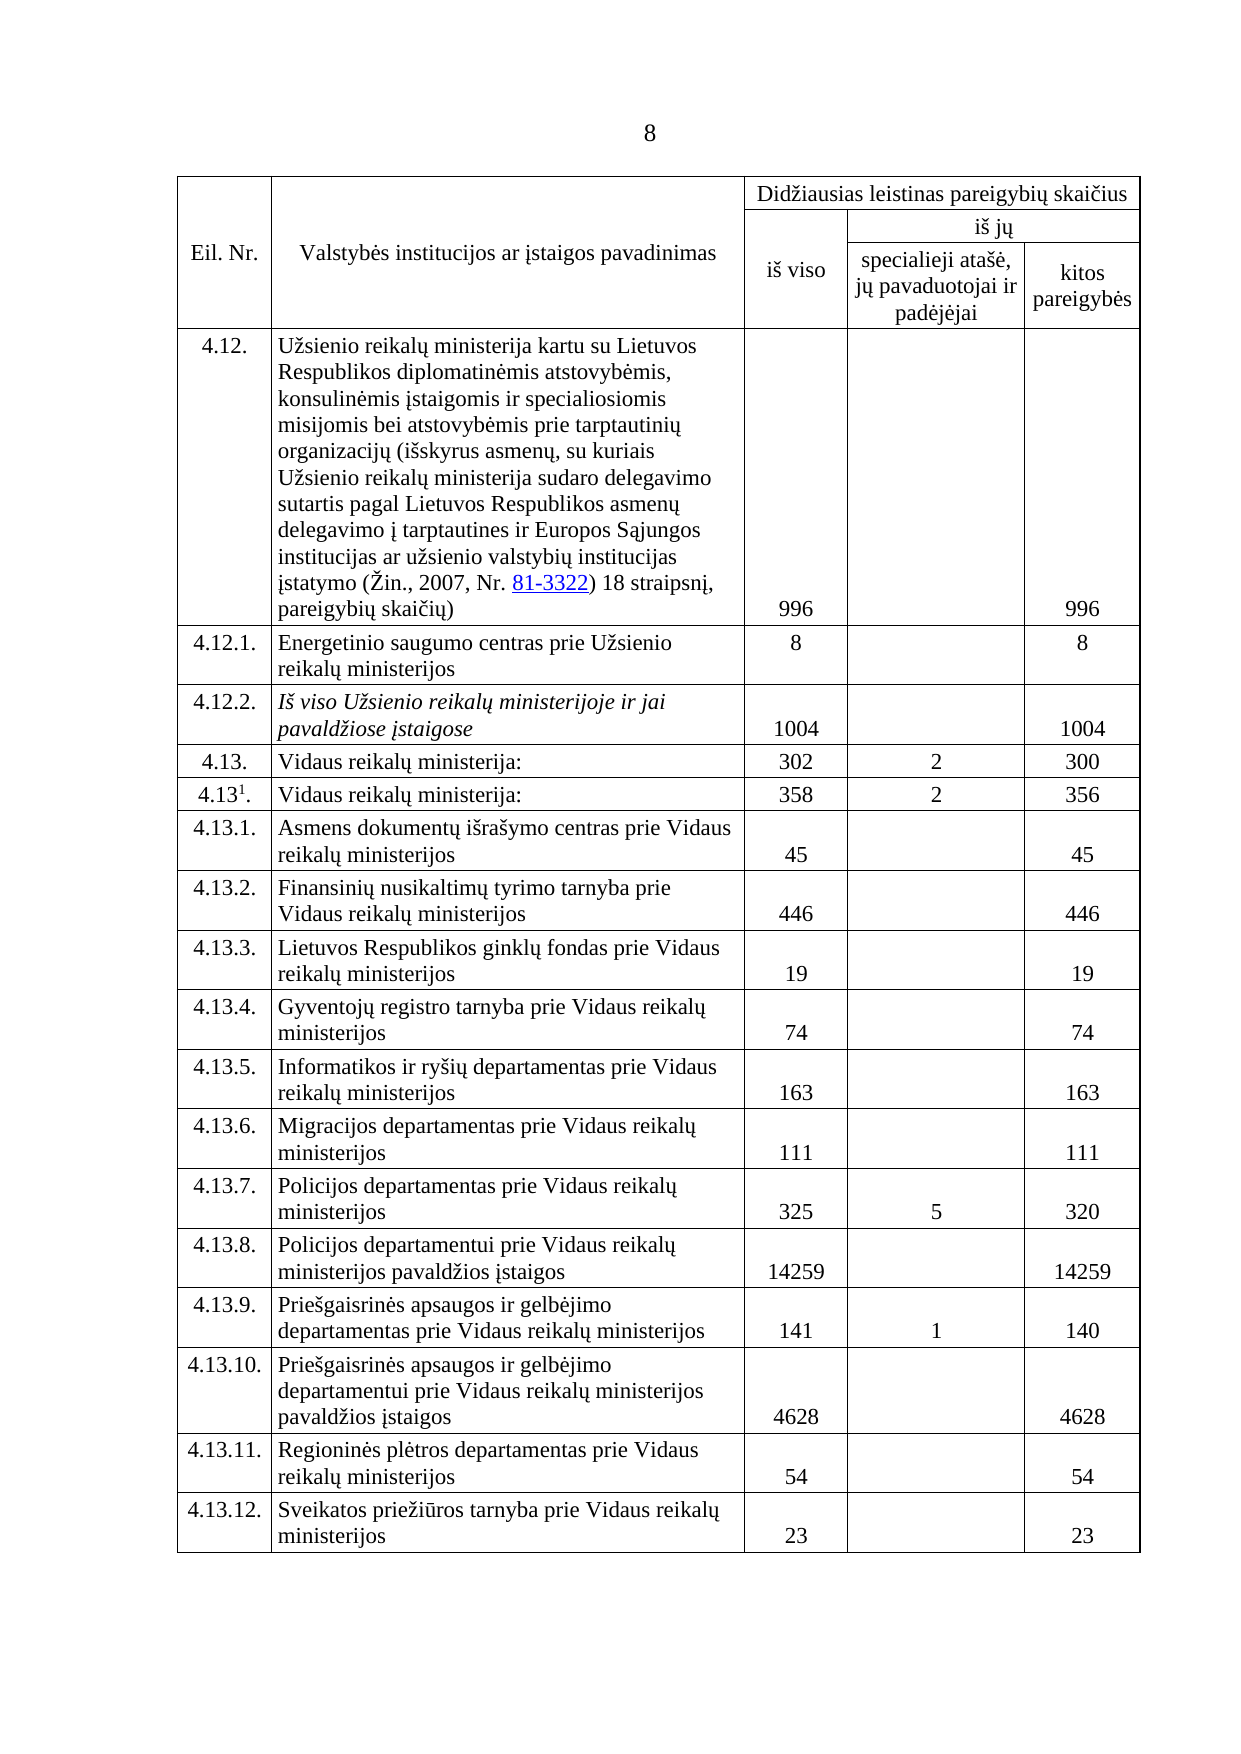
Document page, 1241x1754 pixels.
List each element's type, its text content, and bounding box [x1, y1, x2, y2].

table_cell [848, 1348, 1024, 1433]
table_cell Regioninės plėtros departamentas prie Vidaus reikalų ministerijos [272, 1434, 744, 1492]
table_cell 111 [1025, 1109, 1139, 1168]
table_cell 2 [848, 778, 1024, 810]
table_cell 4.13.6. [178, 1109, 271, 1168]
table_cell 163 [745, 1050, 847, 1108]
table_cell 4.13.5. [178, 1050, 271, 1108]
table_cell 4.13.2. [178, 871, 271, 929]
table_cell 163 [1025, 1050, 1139, 1108]
table_cell Policijos departamentas prie Vidaus reikalų ministerijos [272, 1169, 744, 1227]
table_cell Policijos departamentui prie Vidaus reikalų ministerijos pavaldžios įstaigos [272, 1229, 744, 1287]
table_cell 300 [1025, 745, 1139, 777]
table_cell 8 [1025, 626, 1139, 684]
table_cell [848, 685, 1024, 744]
table_cell 358 [745, 778, 847, 810]
table_cell 446 [1025, 871, 1139, 929]
table_header Didžiausias leistinas pareigybių skaičius [745, 177, 1139, 209]
table_cell Energetinio saugumo centras prie Užsienio reikalų ministerijos [272, 626, 744, 684]
table_cell iš jų [848, 210, 1139, 242]
table_cell 996 [1025, 329, 1139, 625]
table_cell [848, 329, 1024, 625]
table_cell 4.13. [178, 745, 271, 777]
table_cell 4628 [745, 1348, 847, 1433]
table_cell [848, 1229, 1024, 1287]
table_cell 23 [745, 1493, 847, 1552]
table_cell 19 [1025, 931, 1139, 989]
table_cell [848, 626, 1024, 684]
table_cell 4.13.12. [178, 1493, 271, 1552]
table_cell [848, 871, 1024, 929]
table_cell Finansinių nusikaltimų tyrimo tarnyba prie Vidaus reikalų ministerijos [272, 871, 744, 929]
table_cell 14259 [745, 1229, 847, 1287]
table_cell 996 [745, 329, 847, 625]
table_cell Vidaus reikalų ministerija: [272, 778, 744, 810]
table_header Eil. Nr. [178, 177, 271, 328]
table_cell 1004 [745, 685, 847, 744]
table_cell 446 [745, 871, 847, 929]
table_cell 4.13.11. [178, 1434, 271, 1492]
table_cell 4.13.7. [178, 1169, 271, 1227]
table_cell 4.13.9. [178, 1288, 271, 1347]
table_cell kitos pareigybės [1025, 243, 1139, 328]
table_cell 54 [1025, 1434, 1139, 1492]
table_cell [848, 1493, 1024, 1552]
table_cell 45 [1025, 811, 1139, 870]
table_cell 1004 [1025, 685, 1139, 744]
table_cell 302 [745, 745, 847, 777]
table_cell 45 [745, 811, 847, 870]
table_cell Gyventojų registro tarnyba prie Vidaus reikalų ministerijos [272, 990, 744, 1049]
table_cell [848, 1109, 1024, 1168]
table_cell 4.13.10. [178, 1348, 271, 1433]
table_cell specialieji atašė, jų pavaduotojai ir padėjėjai [848, 243, 1024, 328]
table_cell 2 [848, 745, 1024, 777]
table_cell Asmens dokumentų išrašymo centras prie Vidaus reikalų ministerijos [272, 811, 744, 870]
table_cell Priešgaisrinės apsaugos ir gelbėjimo departamentas prie Vidaus reikalų ministerijos [272, 1288, 744, 1347]
table_cell 356 [1025, 778, 1139, 810]
table_cell 4.13.4. [178, 990, 271, 1049]
table_cell 74 [1025, 990, 1139, 1049]
table_cell Priešgaisrinės apsaugos ir gelbėjimo departamentui prie Vidaus reikalų ministerijos pavaldžios įstaigos [272, 1348, 744, 1433]
table_cell 140 [1025, 1288, 1139, 1347]
table_cell 23 [1025, 1493, 1139, 1552]
table_cell Užsienio reikalų ministerija kartu su Lietuvos Respublikos diplomatinėmis atstovybėmis, konsulinėmis įstaigomis ir specialiosiomis misijomis bei atstovybėmis prie tarptautinių organizacijų (išskyrus asmenų, su kuriais Užsienio reikalų ministerija sudaro delegavimo sutartis pagal Lietuvos Respublikos asmenų delegavimo į tarptautines ir Europos Sąjungos institucijas ar užsienio valstybių institucijas įstatymo (Žin., 2007, Nr. 81-3322) 18 straipsnį, pareigybių skaičių) [272, 329, 744, 625]
table_cell [848, 1050, 1024, 1108]
table_cell 320 [1025, 1169, 1139, 1227]
table_cell 54 [745, 1434, 847, 1492]
table_cell [848, 990, 1024, 1049]
table_cell 325 [745, 1169, 847, 1227]
table_cell 4628 [1025, 1348, 1139, 1433]
table_cell 4.13.1. [178, 811, 271, 870]
table_cell 4.12.1. [178, 626, 271, 684]
table_cell 111 [745, 1109, 847, 1168]
table_cell 1 [848, 1288, 1024, 1347]
table_cell [848, 931, 1024, 989]
table_cell Informatikos ir ryšių departamentas prie Vidaus reikalų ministerijos [272, 1050, 744, 1108]
table_cell Iš viso Užsienio reikalų ministerijoje ir jai pavaldžiose įstaigose [272, 685, 744, 744]
table_cell 4.131. [178, 778, 271, 810]
table_cell Vidaus reikalų ministerija: [272, 745, 744, 777]
table_cell Sveikatos priežiūros tarnyba prie Vidaus reikalų ministerijos [272, 1493, 744, 1552]
table_cell Migracijos departamentas prie Vidaus reikalų ministerijos [272, 1109, 744, 1168]
table_cell 74 [745, 990, 847, 1049]
table_cell 4.12. [178, 329, 271, 625]
table_cell Lietuvos Respublikos ginklų fondas prie Vidaus reikalų ministerijos [272, 931, 744, 989]
table_cell 19 [745, 931, 847, 989]
table_cell 8 [745, 626, 847, 684]
table_cell 14259 [1025, 1229, 1139, 1287]
table_cell [848, 1434, 1024, 1492]
table_cell 4.13.3. [178, 931, 271, 989]
table_cell 141 [745, 1288, 847, 1347]
table_cell 5 [848, 1169, 1024, 1227]
table_cell iš viso [745, 210, 847, 328]
table_cell [848, 811, 1024, 870]
table_cell 4.13.8. [178, 1229, 271, 1287]
table_header Valstybės institucijos ar įstaigos pavadinimas [272, 177, 744, 328]
table_cell 4.12.2. [178, 685, 271, 744]
